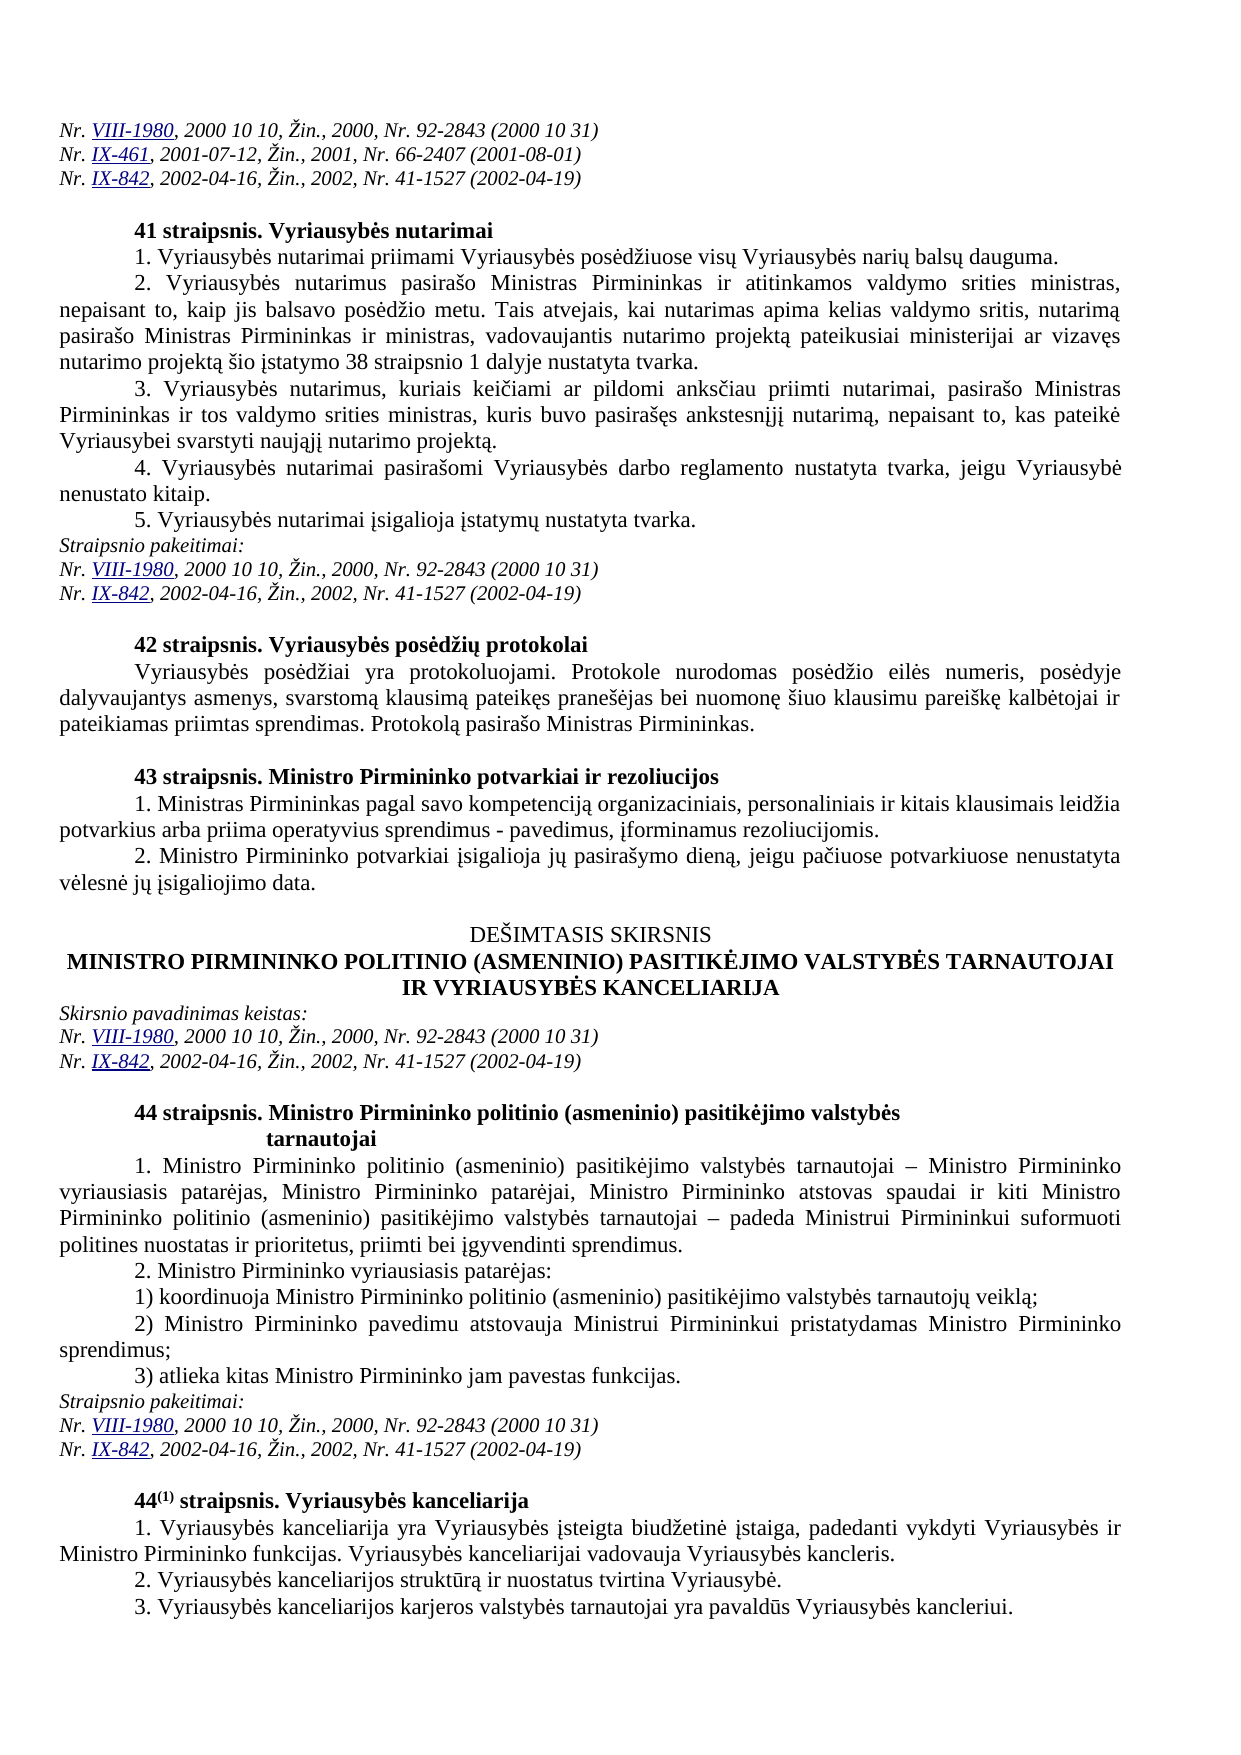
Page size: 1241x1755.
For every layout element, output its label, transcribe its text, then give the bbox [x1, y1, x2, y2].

text 42 straipsnis. Vyriausybės posėdžių protokolai [59, 631, 1122, 658]
text Nr. IX-842, 2002-04-16, Žin., 2002, Nr. 41-1527 (2002-04-19) [59, 1048, 1122, 1073]
text Nr. IX-842, 2002-04-16, Žin., 2002, Nr. 41-1527 (2002-04-19) [59, 1437, 1122, 1461]
text 44(1) straipsnis. Vyriausybės kanceliarija [59, 1487, 1122, 1514]
text Nr. IX-842, 2002-04-16, Žin., 2002, Nr. 41-1527 (2002-04-19) [59, 581, 1122, 605]
text 1. Vyriausybės nutarimai priimami Vyriausybės posėdžiuose visų Vyriausybės narių balsų dauguma. [59, 243, 1122, 269]
text Nr. VIII-1980, 2000 10 10, Žin., 2000, Nr. 92-2843 (2000 10 31) [59, 1024, 1122, 1048]
text 2. Ministro Pirmininko potvarkiai įsigalioja jų pasirašymo dieną, jeigu pačiuose potvarkiuose nenustatyta vėlesnė jų įsigaliojimo data. [59, 842, 1122, 895]
text 3. Vyriausybės kanceliarijos karjeros valstybės tarnautojai yra pavaldūs Vyriausybės kancleriui. [59, 1593, 1122, 1619]
text 5. Vyriausybės nutarimai įsigalioja įstatymų nustatyta tvarka. [59, 507, 1122, 533]
text Vyriausybės posėdžiai yra protokoluojami. Protokole nurodomas posėdžio eilės numeris, posėdyje dalyvaujantys asmenys, svarstomą klausimą pateikęs pranešėjas bei nuomonę šiuo klausimu pareiškę kalbėtojai ir pateikiamas priimtas sprendimas. Protokolą pasirašo Ministras Pirmininkas. [59, 658, 1122, 737]
text 1) koordinuoja Ministro Pirmininko politinio (asmeninio) pasitikėjimo valstybės tarnautojų veiklą; [59, 1283, 1122, 1310]
text 3. Vyriausybės nutarimus, kuriais keičiami ar pildomi anksčiau priimti nutarimai, pasirašo Ministras Pirmininkas ir tos valdymo srities ministras, kuris buvo pasirašęs ankstesnįjį nutarimą, nepaisant to, kas pateikė Vyriausybei svarstyti naująjį nutarimo projektą. [59, 375, 1122, 454]
subtitle DEŠIMTASIS SKIRSNIS [59, 921, 1122, 948]
text 2) Ministro Pirmininko pavedimu atstovauja Ministrui Pirmininkui pristatydamas Ministro Pirmininko sprendimus; [59, 1310, 1122, 1362]
text Straipsnio pakeitimai: [59, 533, 1122, 557]
text 41 straipsnis. Vyriausybės nutarimai [59, 217, 1122, 243]
text Skirsnio pavadinimas keistas: [59, 1000, 1122, 1024]
text 2. Ministro Pirmininko vyriausiasis patarėjas: [59, 1257, 1122, 1283]
text 1. Vyriausybės kanceliarija yra Vyriausybės įsteigta biudžetinė įstaiga, padedanti vykdyti Vyriausybės ir Ministro Pirmininko funkcijas. Vyriausybės kanceliarijai vadovauja Vyriausybės kancleris. [59, 1514, 1122, 1566]
text 1. Ministro Pirmininko politinio (asmeninio) pasitikėjimo valstybės tarnautojai – Ministro Pirmininko vyriausiasis patarėjas, Ministro Pirmininko patarėjai, Ministro Pirmininko atstovas spaudai ir kiti Ministro Pirmininko politinio (asmeninio) pasitikėjimo valstybės tarnautojai – padeda Ministrui Pirmininkui suformuoti politines nuostatas ir prioritetus, priimti bei įgyvendinti sprendimus. [59, 1152, 1122, 1257]
text Nr. VIII-1980, 2000 10 10, Žin., 2000, Nr. 92-2843 (2000 10 31) [59, 557, 1122, 581]
text 3) atlieka kitas Ministro Pirmininko jam pavestas funkcijas. [59, 1362, 1122, 1389]
text 2. Vyriausybės nutarimus pasirašo Ministras Pirmininkas ir atitinkamos valdymo srities ministras, nepaisant to, kaip jis balsavo posėdžio metu. Tais atvejais, kai nutarimas apima kelias valdymo sritis, nutarimą pasirašo Ministras Pirmininkas ir ministras, vadovaujantis nutarimo projektą pateikusiai ministerijai ar vizavęs nutarimo projektą šio įstatymo 38 straipsnio 1 dalyje nustatyta tvarka. [59, 269, 1122, 375]
text Nr. IX-461, 2001-07-12, Žin., 2001, Nr. 66-2407 (2001-08-01) [59, 142, 1122, 166]
text 4. Vyriausybės nutarimai pasirašomi Vyriausybės darbo reglamento nustatyta tvarka, jeigu Vyriausybė nenustato kitaip. [59, 454, 1122, 507]
text Nr. VIII-1980, 2000 10 10, Žin., 2000, Nr. 92-2843 (2000 10 31) [59, 118, 1122, 142]
text 43 straipsnis. Ministro Pirmininko potvarkiai ir rezoliucijos [59, 763, 1122, 789]
text Nr. IX-842, 2002-04-16, Žin., 2002, Nr. 41-1527 (2002-04-19) [59, 166, 1122, 190]
text Straipsnio pakeitimai: [59, 1389, 1122, 1413]
text 44 straipsnis. Ministro Pirmininko politinio (asmeninio) pasitikėjimo valstybės [134, 1099, 1122, 1125]
text Nr. VIII-1980, 2000 10 10, Žin., 2000, Nr. 92-2843 (2000 10 31) [59, 1413, 1122, 1437]
text tarnautojai [266, 1125, 1122, 1152]
text 1. Ministras Pirmininkas pagal savo kompetenciją organizaciniais, personaliniais ir kitais klausimais leidžia potvarkius arba priima operatyvius sprendimus - pavedimus, įforminamus rezoliucijomis. [59, 789, 1122, 842]
text MINISTRO PIRMININKO POLITINIO (ASMENINIO) PASITIKĖJIMO VALSTYBĖS TARNAUTOJAI IR VYRIAUSYBĖS KANCELIARIJA [59, 948, 1122, 1000]
text 2. Vyriausybės kanceliarijos struktūrą ir nuostatus tvirtina Vyriausybė. [59, 1566, 1122, 1593]
